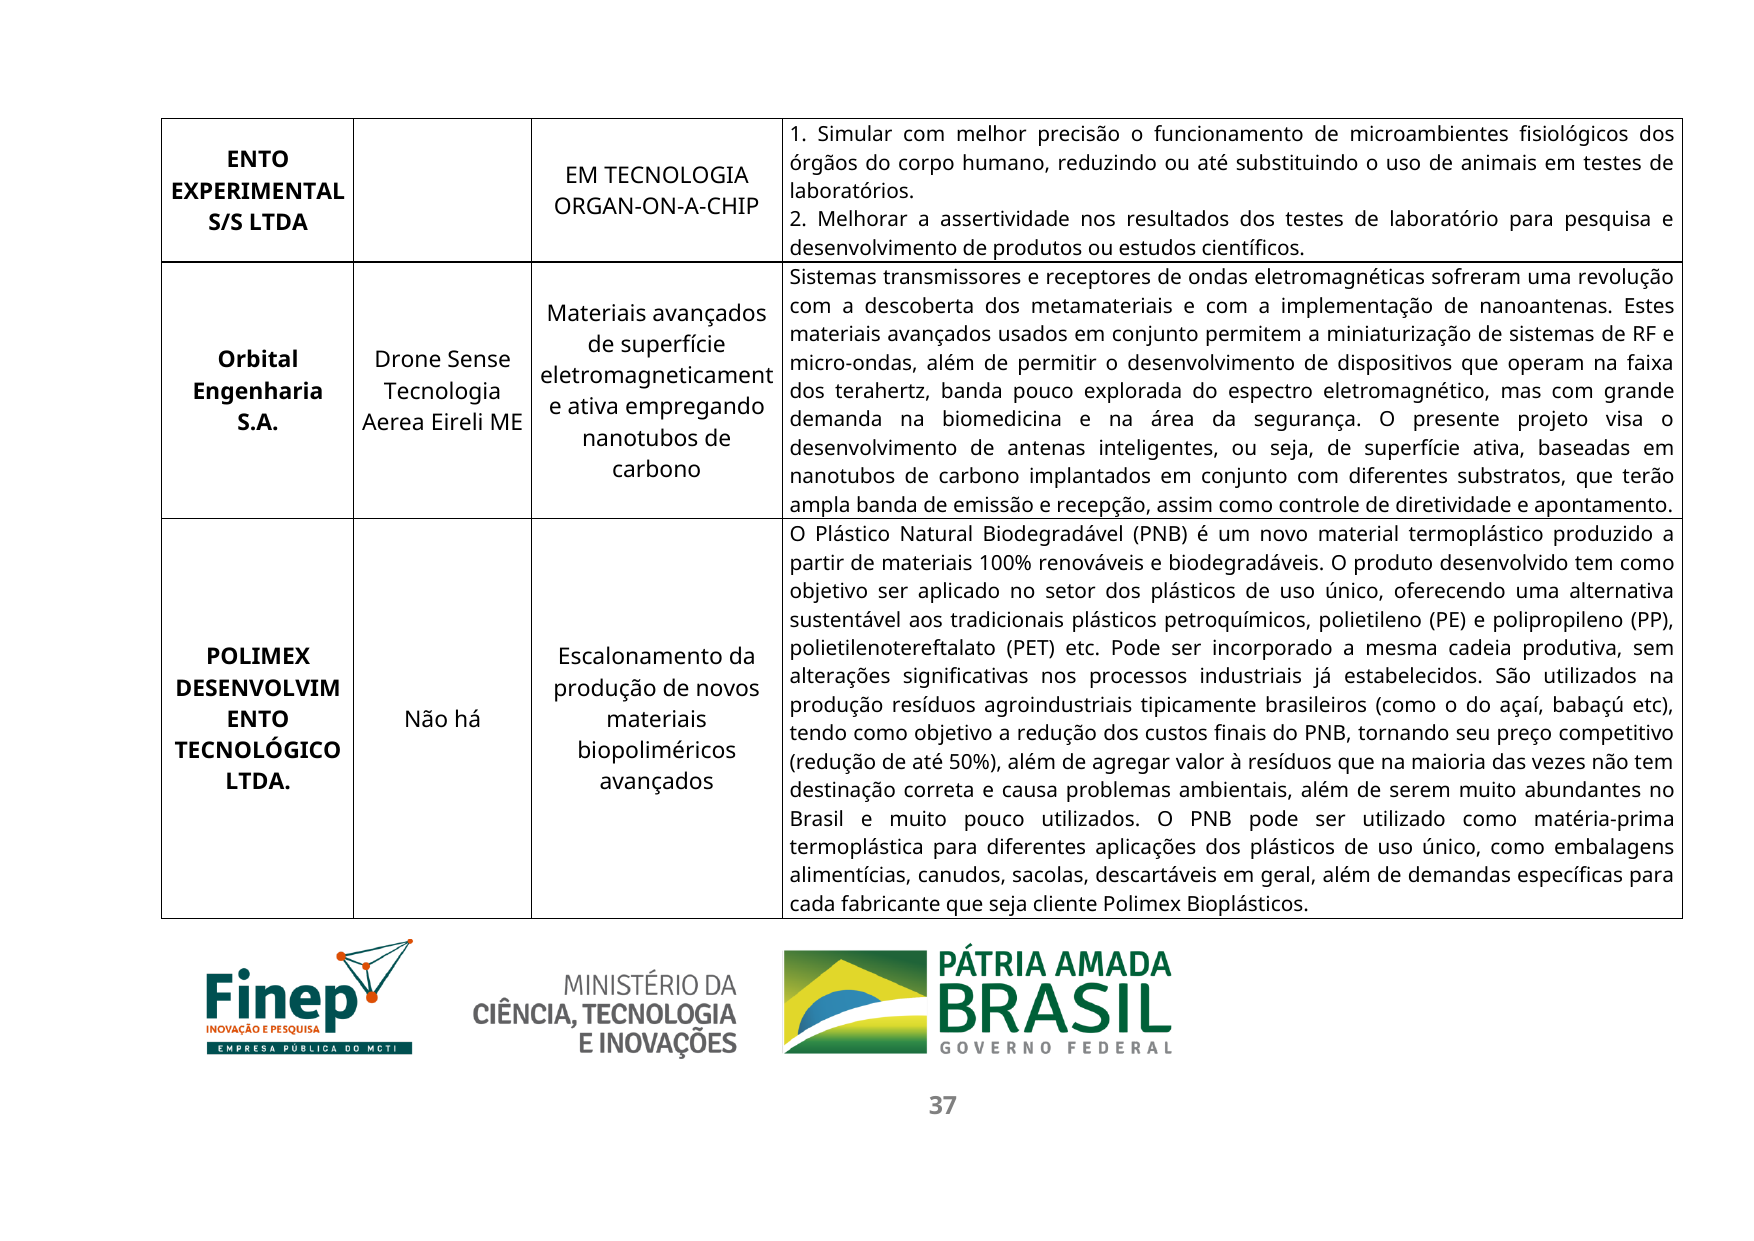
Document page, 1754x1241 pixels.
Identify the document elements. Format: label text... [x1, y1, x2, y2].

table_cell Orbital Engenharia S.A. [162, 263, 353, 518]
table_cell [354, 119, 531, 261]
table_cell ENTO EXPERIMENTAL S/S LTDA [162, 119, 353, 261]
table_cell O Plástico Natural Biodegradável (PNB) é um novo material termoplástico produzido a partir de materiais 100% renováveis e biodegradáveis. O produto desenvolvido tem como objetivo ser aplicado no setor dos plásticos de uso único, oferecendo uma alternativa sustentável aos tradicionais plásticos petroquímicos, polietileno (PE) e polipropileno (PP), polietilenotereftalato (PET) etc. Pode ser incorporado a mesma cadeia produtiva, sem alterações significativas nos processos industriais já estabelecidos. São utilizados na produção resíduos agroindustriais tipicamente brasileiros (como o do açaí, babaçú etc), tendo como objetivo a redução dos custos finais do PNB, tornando seu preço competitivo (redução de até 50%), além de agregar valor à resíduos que na maioria das vezes não tem destinação correta e causa problemas ambientais, além de serem muito abundantes no Brasil e muito pouco utilizados. O PNB pode ser utilizado como matéria-prima termoplástica para diferentes aplicações dos plásticos de uso único, como embalagens alimentícias, canudos, sacolas, descartáveis em geral, além de demandas específicas para cada fabricante que seja cliente Polimex Bioplásticos. [783, 519, 1682, 917]
table_cell Sistemas transmissores e receptores de ondas eletromagnéticas sofreram uma revolução com a descoberta dos metamateriais e com a implementação de nanoantenas. Estes materiais avançados usados em conjunto permitem a miniaturização de sistemas de RF e micro-ondas, além de permitir o desenvolvimento de dispositivos que operam na faixa dos terahertz, banda pouco explorada do espectro eletromagnético, mas com grande demanda na biomedicina e na área da segurança. O presente projeto visa o desenvolvimento de antenas inteligentes, ou seja, de superfície ativa, baseadas em nanotubos de carbono implantados em conjunto com diferentes substratos, que terão ampla banda de emissão e recepção, assim como controle de diretividade e apontamento. [783, 263, 1682, 518]
table_cell Escalonamento da produção de novos materiais biopoliméricos avançados [532, 519, 782, 917]
table_cell POLIMEX DESENVOLVIMENTO TECNOLÓGICO LTDA. [162, 519, 353, 917]
table_cell 1. Simular com melhor precisão o funcionamento de microambientes fisiológicos dos órgãos do corpo humano, reduzindo ou até substituindo o uso de animais em testes de laboratórios. 2. Melhorar a assertividade nos resultados dos testes de laboratório para pesquisa e desenvolvimento de produtos ou estudos científicos. [783, 119, 1682, 261]
table_cell Não há [354, 519, 531, 917]
table_cell Drone Sense Tecnologia Aerea Eireli ME [354, 263, 531, 518]
table_cell Materiais avançados de superfície eletromagneticamente ativa empregando nanotubos de carbono [532, 263, 782, 518]
table_cell EM TECNOLOGIA ORGAN-ON-A-CHIP [532, 119, 782, 261]
